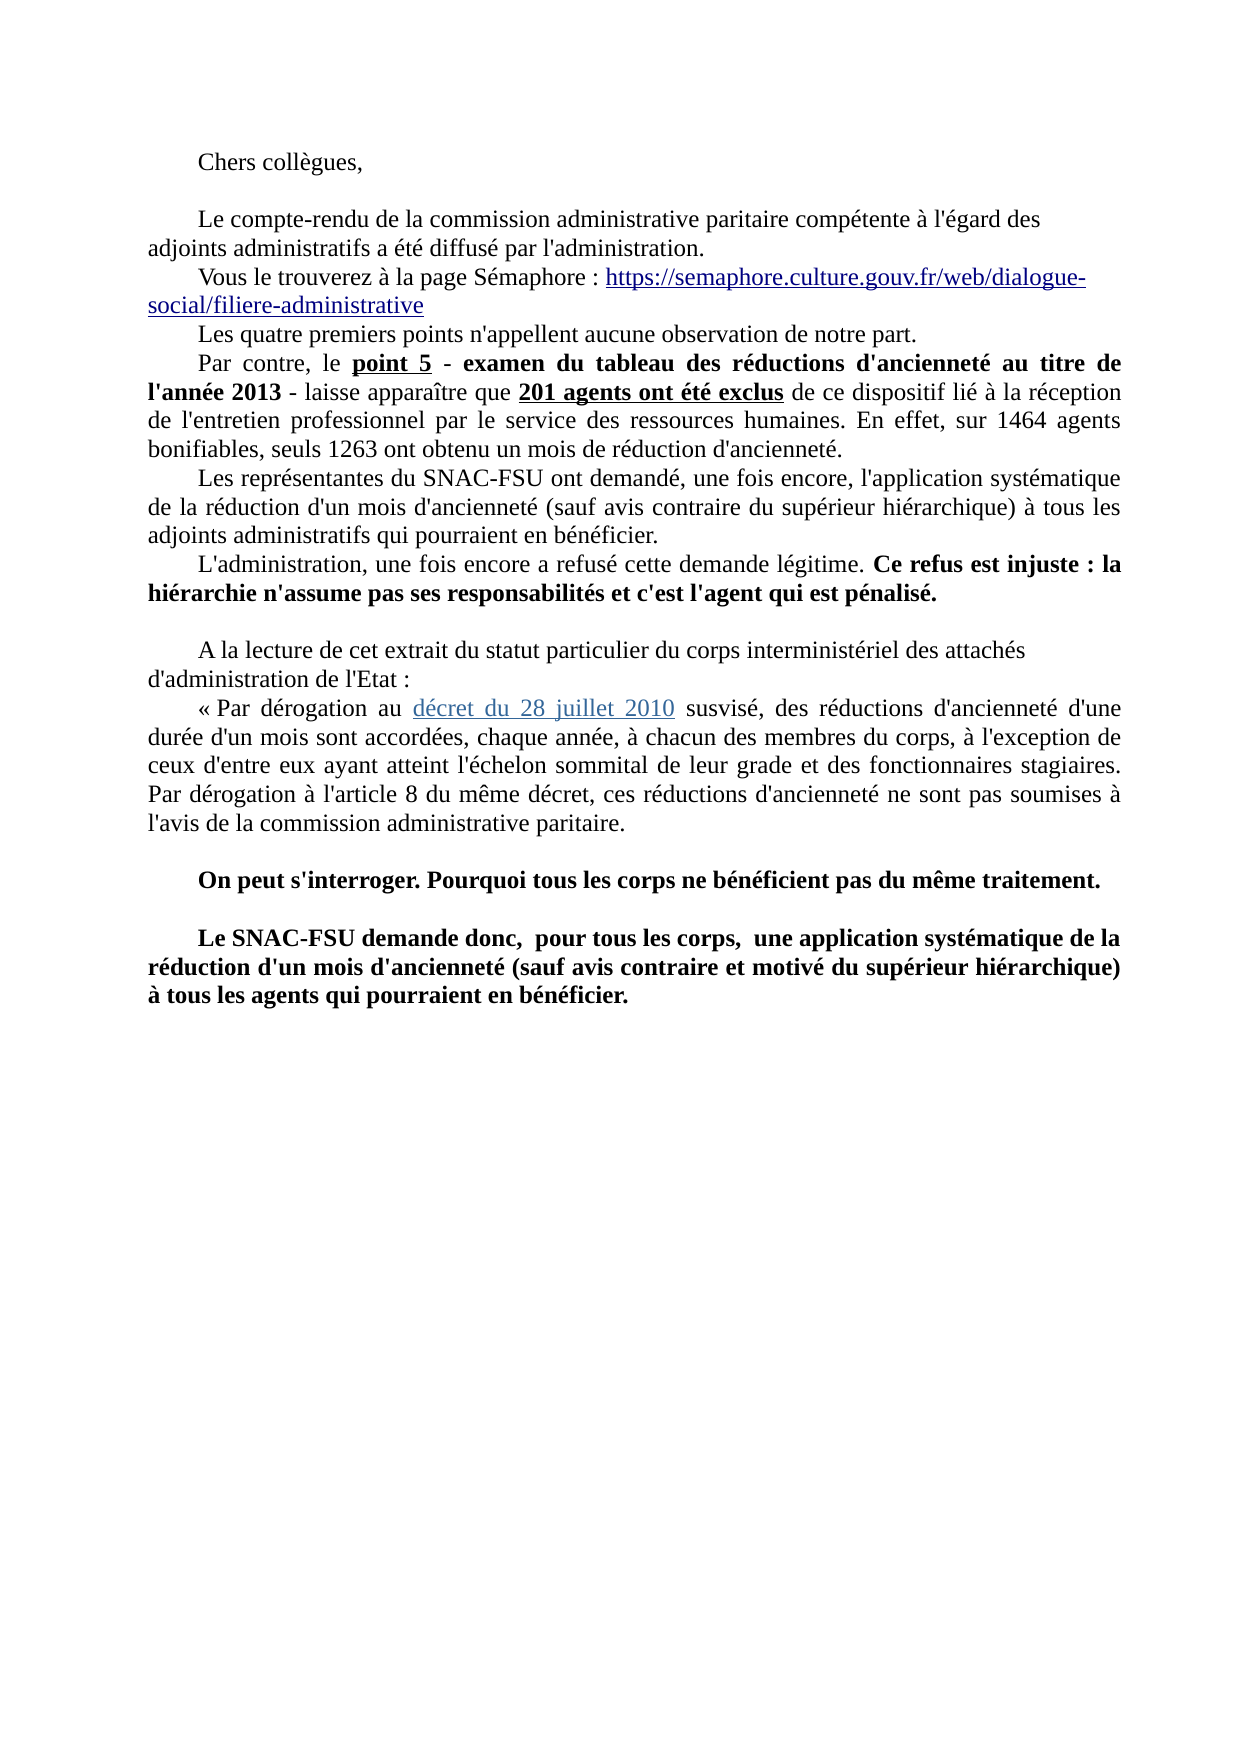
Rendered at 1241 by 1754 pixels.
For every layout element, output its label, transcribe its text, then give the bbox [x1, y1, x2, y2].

text Le SNAC-FSU demande donc, pour tous les corps, une application systématique de la réduction d'un mois d'ancienneté (sauf avis contraire et motivé du supérieur hiérarchique) à tous les agents qui pourraient en bénéficier. [148, 923, 1122, 1009]
text « Par dérogation au décret du 28 juillet 2010 susvisé, des réductions d'ancienneté d'une durée d'un mois sont accordées, chaque année, à chacun des membres du corps, à l'exception de ceux d'entre eux ayant atteint l'échelon sommital de leur grade et des fonctionnaires stagiaires. Par dérogation à l'article 8 du même décret, ces réductions d'ancienneté ne sont pas soumises à l'avis de la commission administrative paritaire. [148, 693, 1122, 837]
text Par contre, le point 5 - examen du tableau des réductions d'ancienneté au titre de l'année 2013 - laisse apparaître que 201 agents ont été exclus de ce dispositif lié à la réception de l'entretien professionnel par le service des ressources humaines. En effet, sur 1464 agents bonifiables, seuls 1263 ont obtenu un mois de réduction d'ancienneté. [148, 348, 1122, 463]
text Le compte-rendu de la commission administrative paritaire compétente à l'égard des adjoints administratifs a été diffusé par l'administration. [148, 204, 1122, 262]
text A la lecture de cet extrait du statut particulier du corps interministériel des attachés d'administration de l'Etat : [148, 636, 1122, 693]
text Vous le trouverez à la page Sémaphore : https://semaphore.culture.gouv.fr/web/dialogue-social/filiere-administrative [148, 262, 1122, 319]
text Chers collègues, [148, 147, 1122, 176]
text Les quatre premiers points n'appellent aucune observation de notre part. [148, 319, 1122, 348]
text L'administration, une fois encore a refusé cette demande légitime. Ce refus est injuste : la hiérarchie n'assume pas ses responsabilités et c'est l'agent qui est pénalisé. [148, 549, 1122, 607]
text On peut s'interroger. Pourquoi tous les corps ne bénéficient pas du même traitement. [148, 866, 1122, 894]
text Les représentantes du SNAC-FSU ont demandé, une fois encore, l'application systématique de la réduction d'un mois d'ancienneté (sauf avis contraire du supérieur hiérarchique) à tous les adjoints administratifs qui pourraient en bénéficier. [148, 463, 1122, 549]
